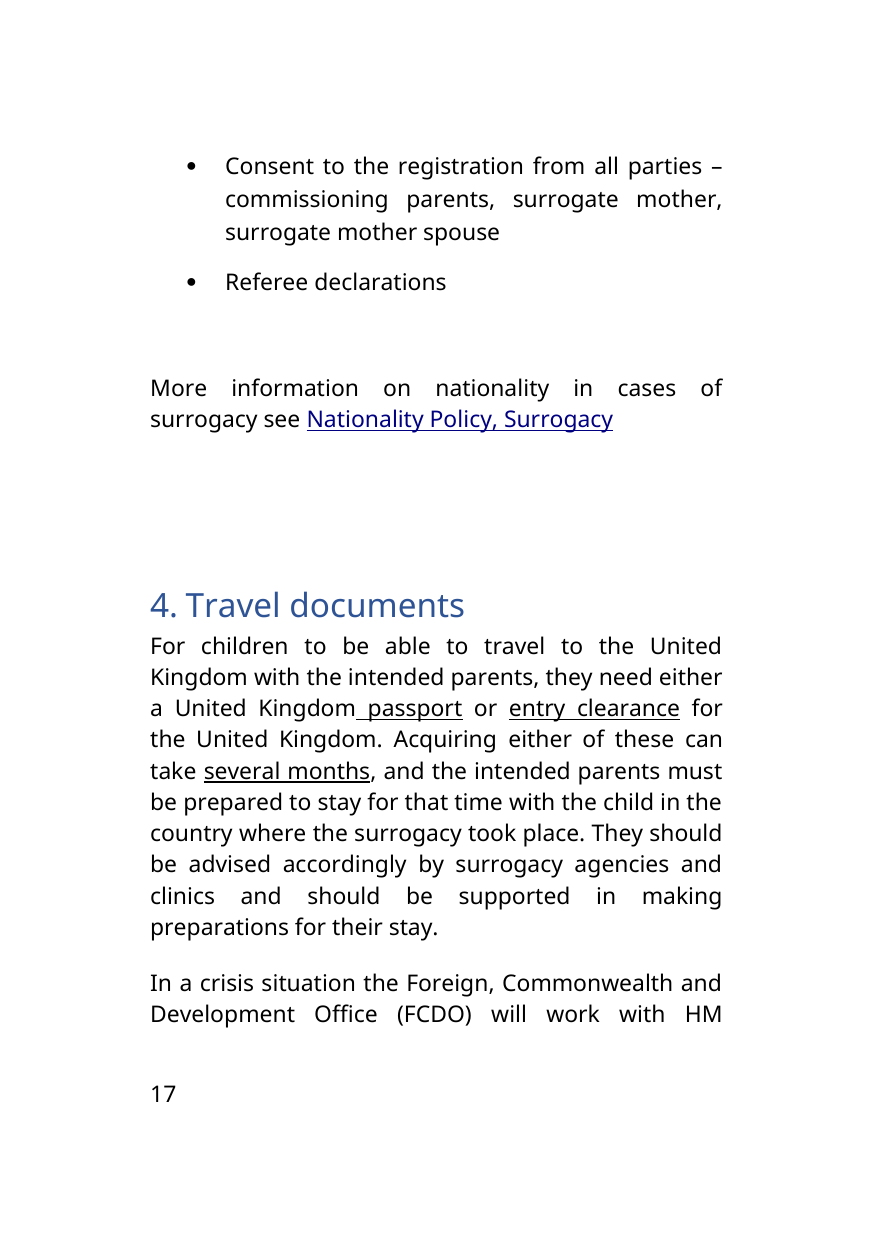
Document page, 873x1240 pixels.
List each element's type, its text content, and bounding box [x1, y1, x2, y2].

text For children to be able to travel to the United Kingdom with the intended parents, they need either a United Kingdom passport or entry clearance for the United Kingdom. Acquiring either of these can take several months, and the intended parents must be prepared to stay for that time with the child in the country where the surrogacy took place. They should be advised accordingly by surrogacy agencies and clinics and should be supported in making preparations for their stay. [150, 629, 723, 942]
subtitle Travel documents [150, 581, 723, 627]
list Referee declarations [187, 266, 723, 297]
text More information on nationality in cases of surrogacy see Nationality Policy, Surrogacy [150, 372, 723, 434]
list Consent to the registration from all parties – commissioning parents, surrogate mother, surrogate mother spouse [187, 150, 723, 247]
text In a crisis situation the Foreign, Commonwealth and Development Office (FCDO) will work with HM [150, 967, 723, 1029]
